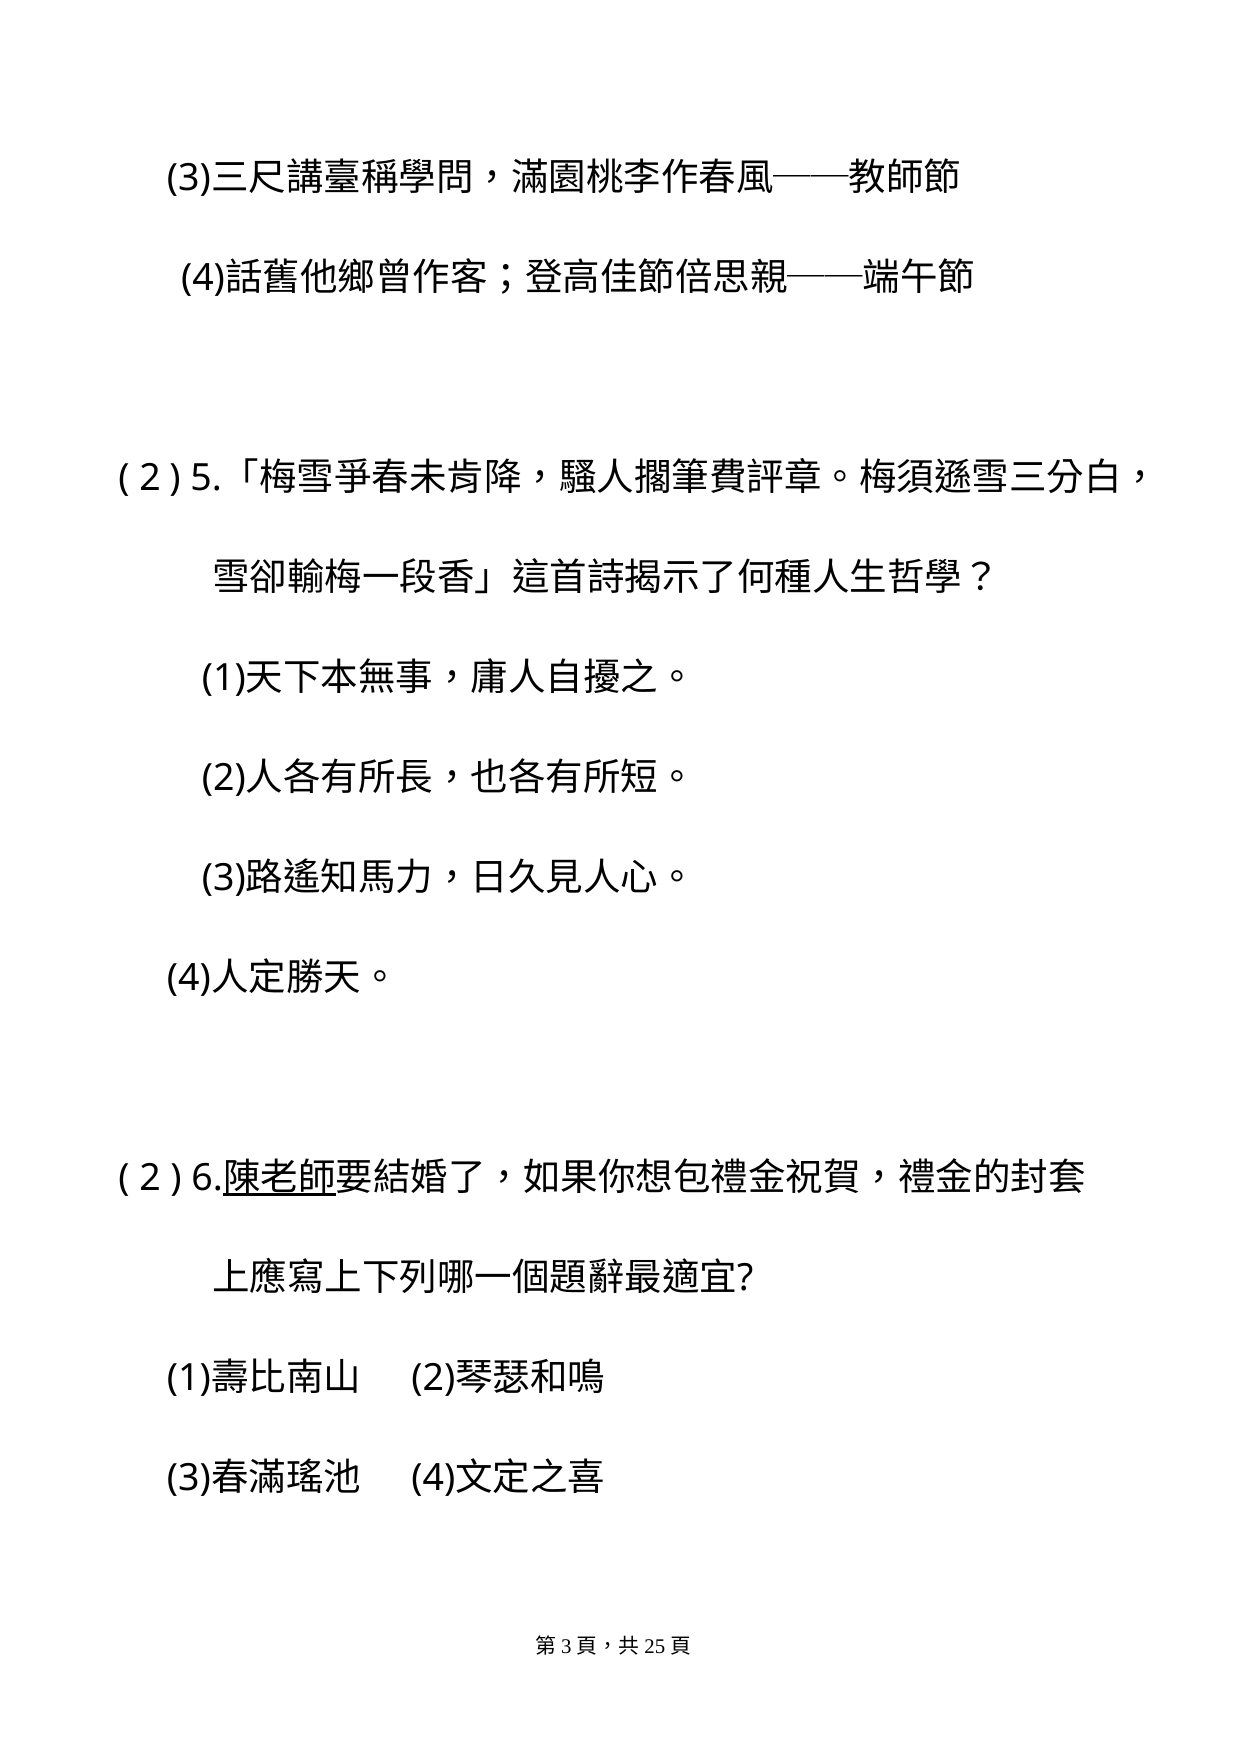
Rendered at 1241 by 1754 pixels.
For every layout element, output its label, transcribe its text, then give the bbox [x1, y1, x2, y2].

text (3)春滿瑤池 (4)文定之喜 [118, 1424, 1122, 1524]
text ( 2 ) 6.陳老師要結婚了，如果你想包禮金祝賀，禮金的封套上應寫上下列哪一個題辭最適宜? [118, 1124, 1122, 1324]
text (3)三尺講臺稱學問，滿園桃李作春風──教師節 [118, 124, 1122, 224]
text (2)人各有所長，也各有所短。 [118, 724, 1122, 824]
text (1)壽比南山 (2)琴瑟和鳴 [118, 1324, 1122, 1424]
text ( 2 ) 5.「梅雪爭春未肯降，騷人擱筆費評章。梅須遜雪三分白，雪卻輸梅一段香」這首詩揭示了何種人生哲學？ [118, 424, 1122, 624]
text (4)話舊他鄉曾作客；登高佳節倍思親──端午節 [118, 224, 1122, 324]
text (3)路遙知馬力，日久見人心。 [118, 824, 1122, 924]
text (4)人定勝天。 [118, 924, 1122, 1024]
text (1)天下本無事，庸人自擾之。 [118, 624, 1122, 724]
